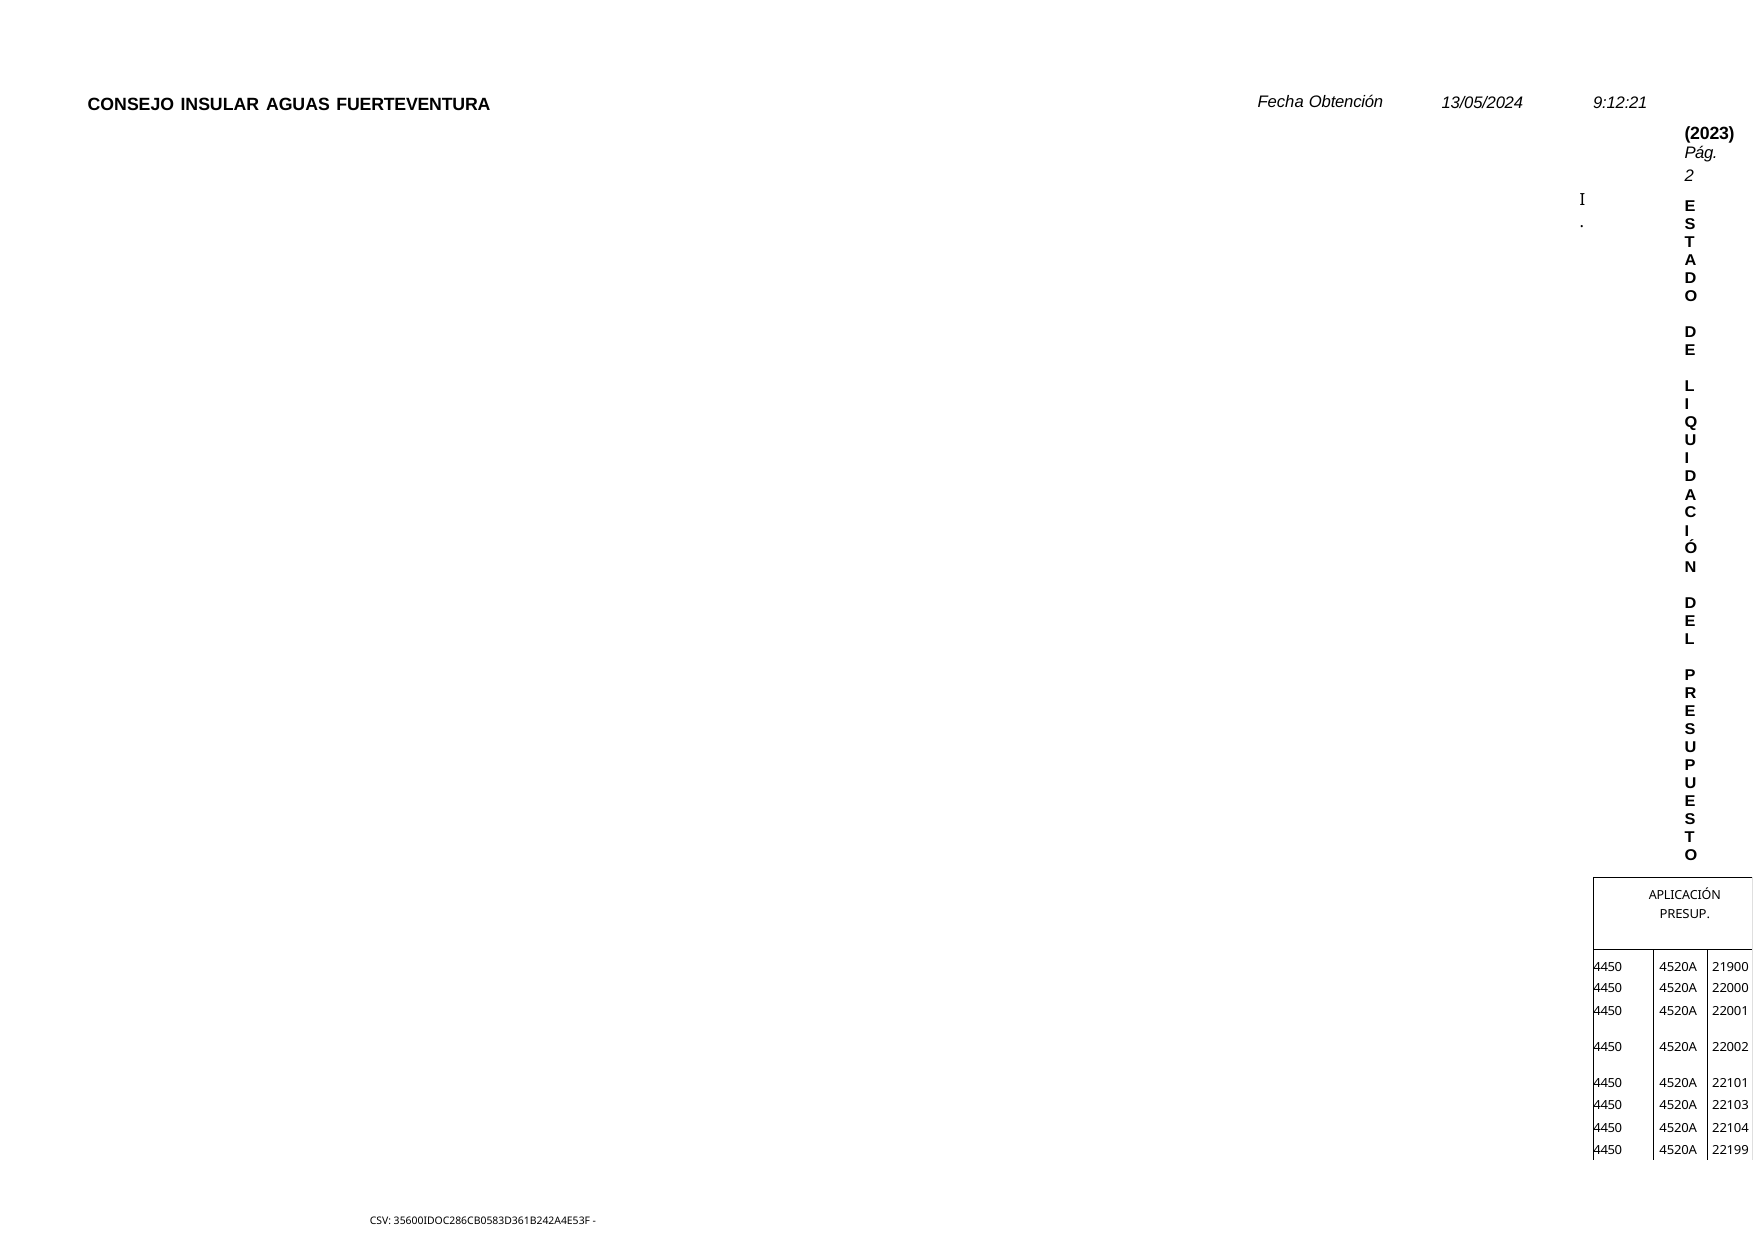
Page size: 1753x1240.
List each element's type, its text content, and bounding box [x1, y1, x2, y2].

table_cell 4450 [1594, 1093, 1653, 1115]
table_cell 4450 [1594, 950, 1653, 976]
text ESTADO DE LIQUIDACIÓN DEL PRESUPUESTO [1684, 238, 1692, 831]
table_cell 4520A [1654, 998, 1707, 1036]
text Fecha Obtención [1257, 92, 1390, 111]
table_cell 4520A [1654, 976, 1707, 998]
table_cell 4450 [1594, 1072, 1653, 1092]
text 9:12:21 [1593, 93, 1678, 112]
text (2023) Pág. 2 [1684, 122, 1752, 187]
table_cell 22001 [1708, 998, 1752, 1036]
table_cell 4520A [1654, 1072, 1707, 1092]
table_cell 22000 [1708, 976, 1752, 998]
table_cell 4520A [1654, 950, 1707, 976]
table_cell 4450 [1594, 1115, 1653, 1137]
table_cell 22199 [1708, 1137, 1752, 1160]
text CONSEJO INSULAR AGUAS FUERTEVENTURA [87, 94, 504, 114]
table_cell 4520A [1654, 1115, 1707, 1137]
table_cell 4520A [1654, 1093, 1707, 1115]
table_cell 4520A [1654, 1036, 1707, 1072]
text 13/05/2024 [1441, 93, 1530, 112]
table_header APLICACIÓN PRESUP. [1594, 878, 1752, 949]
table_cell 22104 [1708, 1115, 1752, 1137]
table_cell 21900 [1708, 950, 1752, 976]
table_cell 22103 [1708, 1093, 1752, 1115]
table_cell 4450 [1594, 976, 1653, 998]
table_cell 22101 [1708, 1072, 1752, 1092]
table_cell 4450 [1594, 998, 1653, 1036]
table_cell 22002 [1708, 1036, 1752, 1072]
table_cell 4450 [1594, 1036, 1653, 1072]
table_cell 4520A [1654, 1137, 1707, 1160]
table_cell 4450 [1594, 1137, 1653, 1160]
